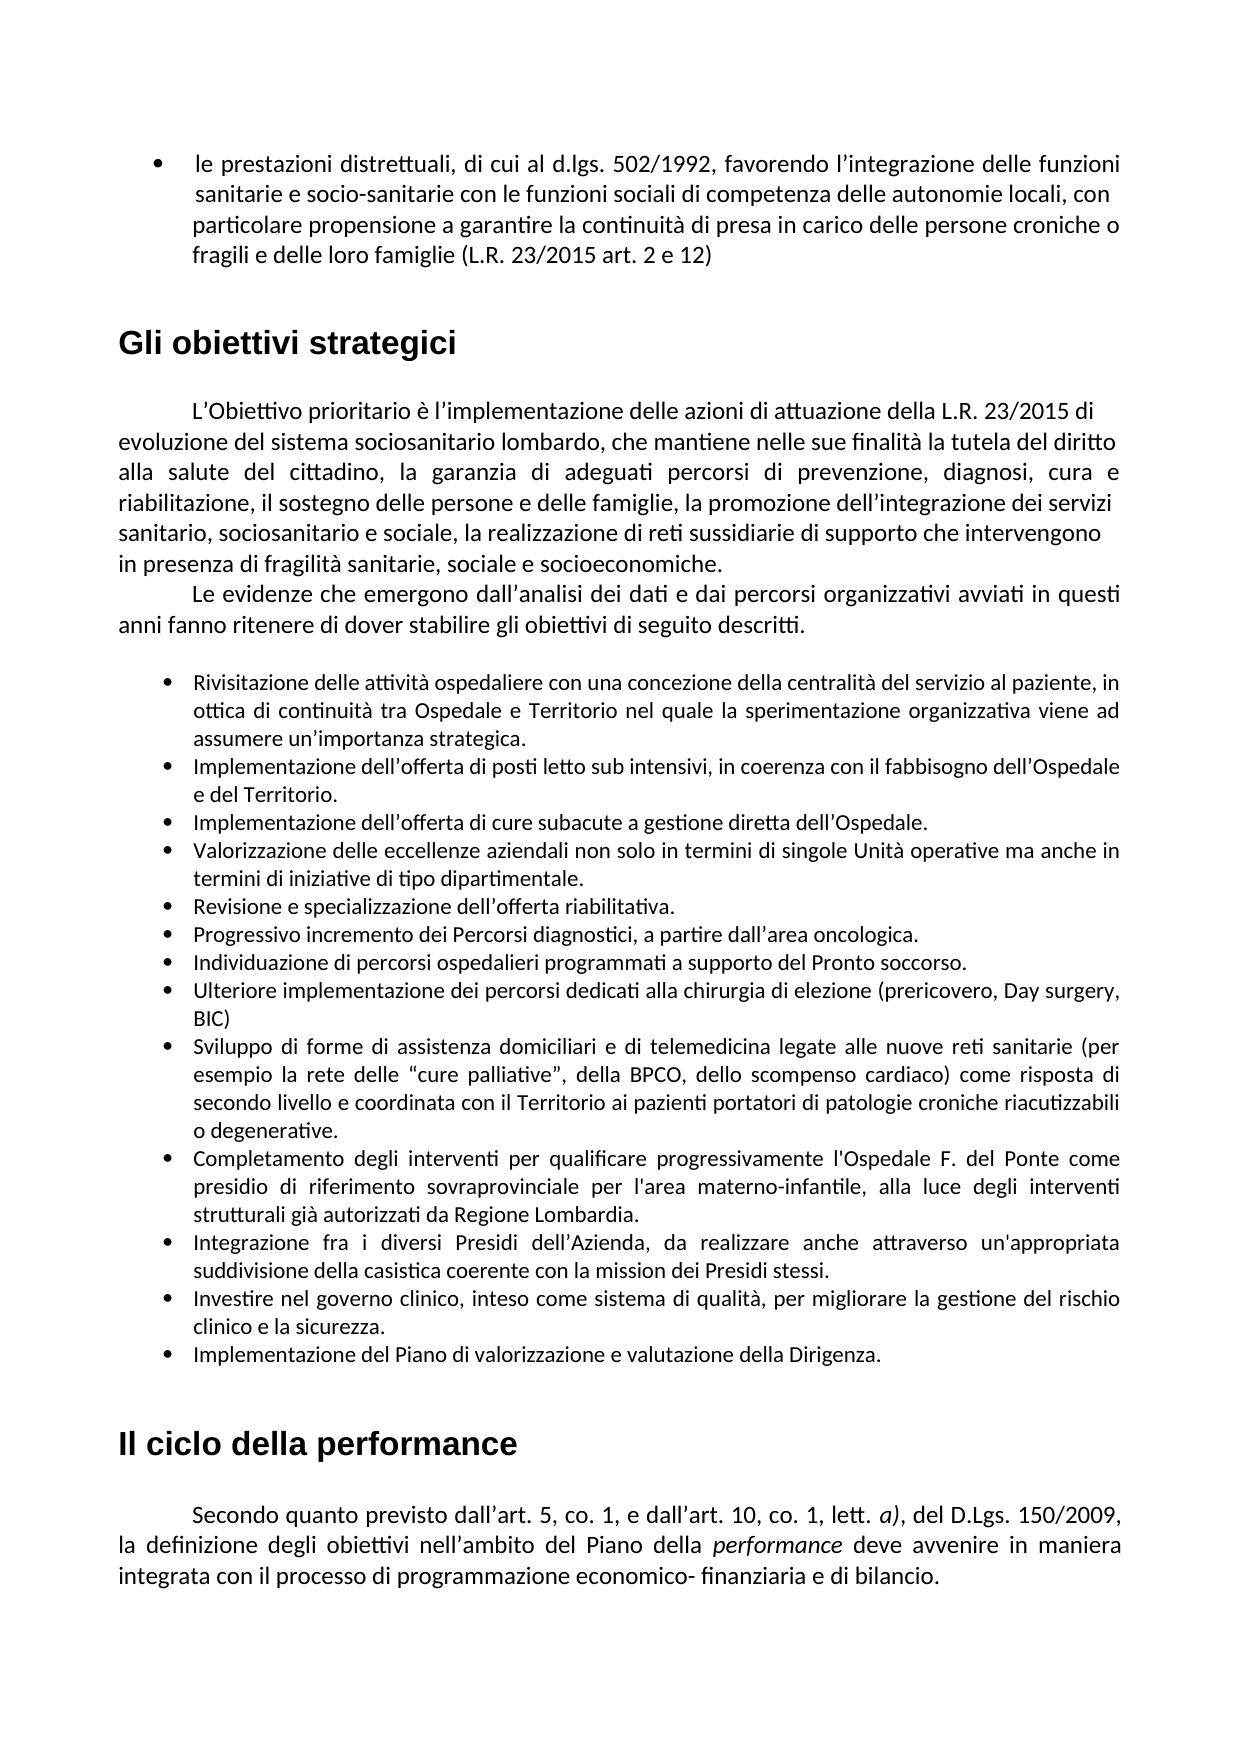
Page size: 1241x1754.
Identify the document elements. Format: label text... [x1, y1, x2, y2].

text sanitario, sociosanitario e sociale, la realizzazione di reti sussidiarie di supporto che intervengono [118, 518, 1122, 548]
list Integrazione fra i diversi Presidi dell’Azienda, da realizzare anche attraverso un'appropriata suddivisione della casistica coerente con la mission dei Presidi stessi. [163, 1228, 1122, 1284]
list Implementazione dell’offerta di cure subacute a gestione diretta dell’Ospedale. [163, 808, 1122, 836]
text in presenza di fragilità sanitarie, sociale e socioeconomiche. [118, 548, 1122, 579]
text particolare propensione a garantire la continuità di presa in carico delle persone croniche o fragili e delle loro famiglie (L.R. 23/2015 art. 2 e 12) [192, 209, 1122, 270]
list Progressivo incremento dei Percorsi diagnostici, a partire dall’area oncologica. [163, 920, 1122, 948]
text Le evidenze che emergono dall’analisi dei dati e dai percorsi organizzativi avviati in questi anni fanno ritenere di dover stabilire gli obiettivi di seguito descritti. [118, 579, 1122, 640]
list Ulteriore implementazione dei percorsi dedicati alla chirurgia di elezione (prericovero, Day surgery, BIC) [163, 976, 1122, 1032]
subtitle Il ciclo della performance [118, 1424, 1122, 1462]
list Implementazione del Piano di valorizzazione e valutazione della Dirigenza. [163, 1340, 1122, 1368]
text evoluzione del sistema sociosanitario lombardo, che mantiene nelle sue finalità la tutela del diritto [118, 426, 1122, 457]
list Revisione e specializzazione dell’offerta riabilitativa. [163, 892, 1122, 920]
list Investire nel governo clinico, inteso come sistema di qualità, per migliorare la gestione del rischio clinico e la sicurezza. [163, 1284, 1122, 1340]
text alla salute del cittadino, la garanzia di adeguati percorsi di prevenzione, diagnosi, cura e riabilitazione, il sostegno delle persone e delle famiglie, la promozione dell’integrazione dei servizi [118, 457, 1122, 518]
subtitle Gli obiettivi strategici [118, 323, 1122, 361]
list Rivisitazione delle attività ospedaliere con una concezione della centralità del servizio al paziente, in ottica di continuità tra Ospedale e Territorio nel quale la sperimentazione organizzativa viene ad assumere un’importanza strategica. [163, 668, 1122, 752]
text Secondo quanto previsto dall’art. 5, co. 1, e dall’art. 10, co. 1, lett. a), del D.Lgs. 150/2009, la definizione degli obiettivi nell’ambito del Piano della performance deve avvenire in maniera integrata con il processo di programmazione economico- finanziaria e di bilancio. [118, 1499, 1122, 1591]
list Valorizzazione delle eccellenze aziendali non solo in termini di singole Unità operative ma anche in termini di iniziative di tipo dipartimentale. [163, 836, 1122, 892]
text L’Obiettivo prioritario è l’implementazione delle azioni di attuazione della L.R. 23/2015 di [118, 396, 1122, 426]
list Sviluppo di forme di assistenza domiciliari e di telemedicina legate alle nuove reti sanitarie (per esempio la rete delle “cure palliative”, della BPCO, dello scompenso cardiaco) come risposta di secondo livello e coordinata con il Territorio ai pazienti portatori di patologie croniche riacutizzabili o degenerative. [163, 1032, 1122, 1144]
list le prestazioni distrettuali, di cui al d.lgs. 502/1992, favorendo l’integrazione delle funzioni sanitarie e socio-sanitarie con le funzioni sociali di competenza delle autonomie locali, con [153, 148, 1122, 209]
list Implementazione dell’offerta di posti letto sub intensivi, in coerenza con il fabbisogno dell’Ospedale e del Territorio. [163, 752, 1122, 808]
list Individuazione di percorsi ospedalieri programmati a supporto del Pronto soccorso. [163, 948, 1122, 976]
list Completamento degli interventi per qualificare progressivamente l'Ospedale F. del Ponte come presidio di riferimento sovraprovinciale per l'area materno-infantile, alla luce degli interventi strutturali già autorizzati da Regione Lombardia. [163, 1144, 1122, 1228]
